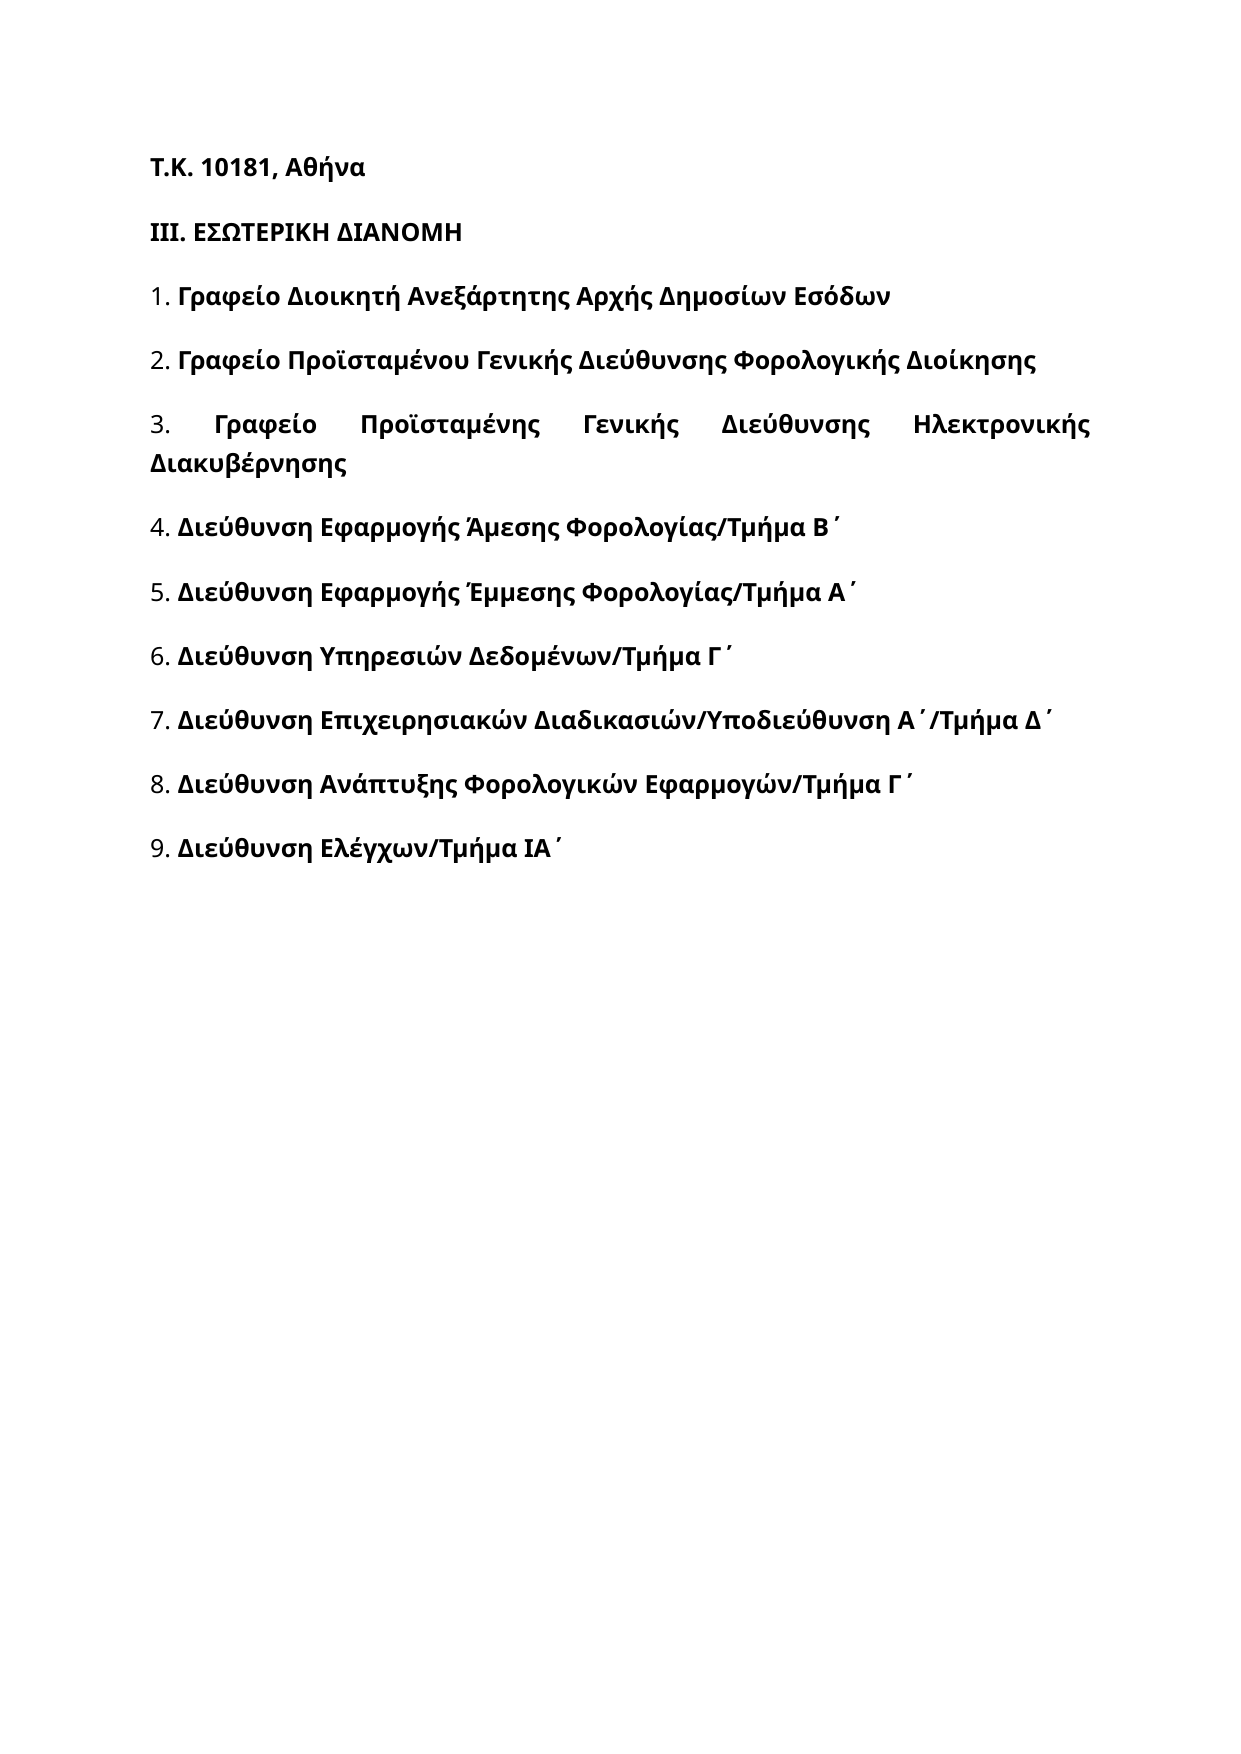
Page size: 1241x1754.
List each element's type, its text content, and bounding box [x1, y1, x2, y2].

text 8. Διεύθυνση Ανάπτυξης Φορολογικών Εφαρμογών/Τμήμα Γ΄ [150, 767, 1090, 801]
text 7. Διεύθυνση Επιχειρησιακών Διαδικασιών/Υποδιεύθυνση Α΄/Τμήμα Δ΄ [150, 702, 1090, 737]
text 4. Διεύθυνση Εφαρμογής Άμεσης Φορολογίας/Τμήμα Β΄ [150, 510, 1090, 544]
text ΙΙΙ. ΕΣΩΤΕΡΙΚΗ ΔΙΑΝΟΜΗ [150, 214, 1090, 248]
text Τ.Κ. 10181, Αθήνα [150, 150, 1090, 184]
text 3. Γραφείο Προϊσταμένης Γενικής Διεύθυνσης Ηλεκτρονικής Διακυβέρνησης [150, 407, 1090, 480]
text 6. Διεύθυνση Υπηρεσιών Δεδομένων/Τμήμα Γ΄ [150, 638, 1090, 672]
text 1. Γραφείο Διοικητή Ανεξάρτητης Αρχής Δημοσίων Εσόδων [150, 278, 1090, 312]
text 9. Διεύθυνση Ελέγχων/Τμήμα ΙΑ΄ [150, 831, 1090, 865]
text 5. Διεύθυνση Εφαρμογής Έμμεσης Φορολογίας/Τμήμα Α΄ [150, 574, 1090, 608]
text 2. Γραφείο Προϊσταμένου Γενικής Διεύθυνσης Φορολογικής Διοίκησης [150, 342, 1090, 377]
